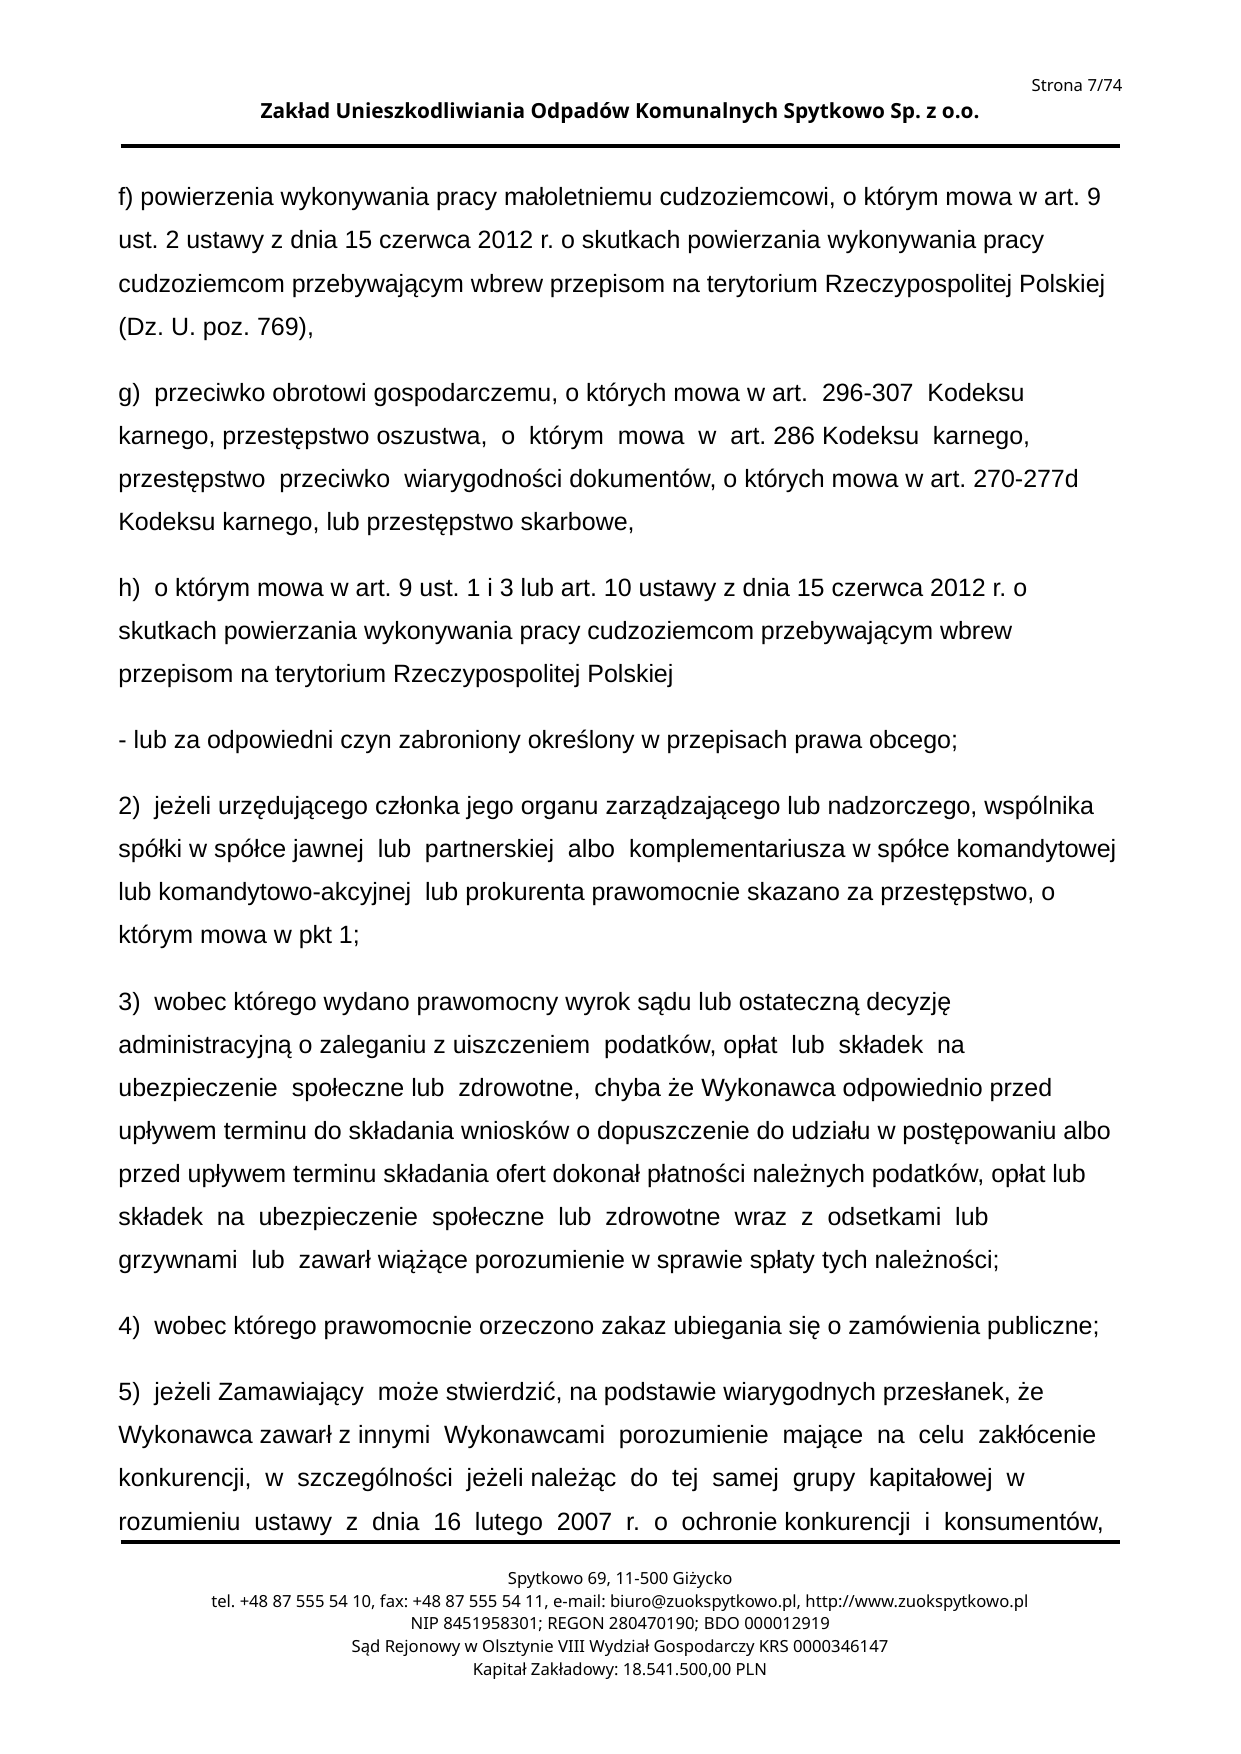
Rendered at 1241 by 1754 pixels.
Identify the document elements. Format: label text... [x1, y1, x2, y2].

text f) powierzenia wykonywania pracy małoletniemu cudzoziemcowi, o którym mowa w art. 9 ust. 2 ustawy z dnia 15 czerwca 2012 r. o skutkach powierzania wykonywania pracy cudzoziemcom przebywającym wbrew przepisom na terytorium Rzeczypospolitej Polskiej (Dz. U. poz. 769), [118, 182, 1122, 341]
text h) o którym mowa w art. 9 ust. 1 i 3 lub art. 10 ustawy z dnia 15 czerwca 2012 r. o skutkach powierzania wykonywania pracy cudzoziemcom przebywającym wbrew przepisom na terytorium Rzeczypospolitej Polskiej [118, 573, 1122, 688]
text 4) wobec którego prawomocnie orzeczono zakaz ubiegania się o zamówienia publiczne; [118, 1311, 1122, 1340]
text 3) wobec którego wydano prawomocny wyrok sądu lub ostateczną decyzję administracyjną o zaleganiu z uiszczeniem podatków, opłat lub składek na ubezpieczenie społeczne lub zdrowotne, chyba że Wykonawca odpowiednio przed upływem terminu do składania wniosków o dopuszczenie do udziału w postępowaniu albo przed upływem terminu składania ofert dokonał płatności należnych podatków, opłat lub składek na ubezpieczenie społeczne lub zdrowotne wraz z odsetkami lub grzywnami lub zawarł wiążące porozumienie w sprawie spłaty tych należności; [118, 986, 1122, 1274]
text 5) jeżeli Zamawiający może stwierdzić, na podstawie wiarygodnych przesłanek, że Wykonawca zawarł z innymi Wykonawcami porozumienie mające na celu zakłócenie konkurencji, w szczególności jeżeli należąc do tej samej grupy kapitałowej w rozumieniu ustawy z dnia 16 lutego 2007 r. o ochronie konkurencji i konsumentów, [118, 1377, 1122, 1535]
text g) przeciwko obrotowi gospodarczemu, o których mowa w art. 296-307 Kodeksu karnego, przestępstwo oszustwa, o którym mowa w art. 286 Kodeksu karnego, przestępstwo przeciwko wiarygodności dokumentów, o których mowa w art. 270-277d Kodeksu karnego, lub przestępstwo skarbowe, [118, 378, 1122, 536]
text 2) jeżeli urzędującego członka jego organu zarządzającego lub nadzorczego, wspólnika spółki w spółce jawnej lub partnerskiej albo komplementariusza w spółce komandytowej lub komandytowo-akcyjnej lub prokurenta prawomocnie skazano za przestępstwo, o którym mowa w pkt 1; [118, 791, 1122, 949]
text - lub za odpowiedni czyn zabroniony określony w przepisach prawa obcego; [118, 725, 1122, 754]
